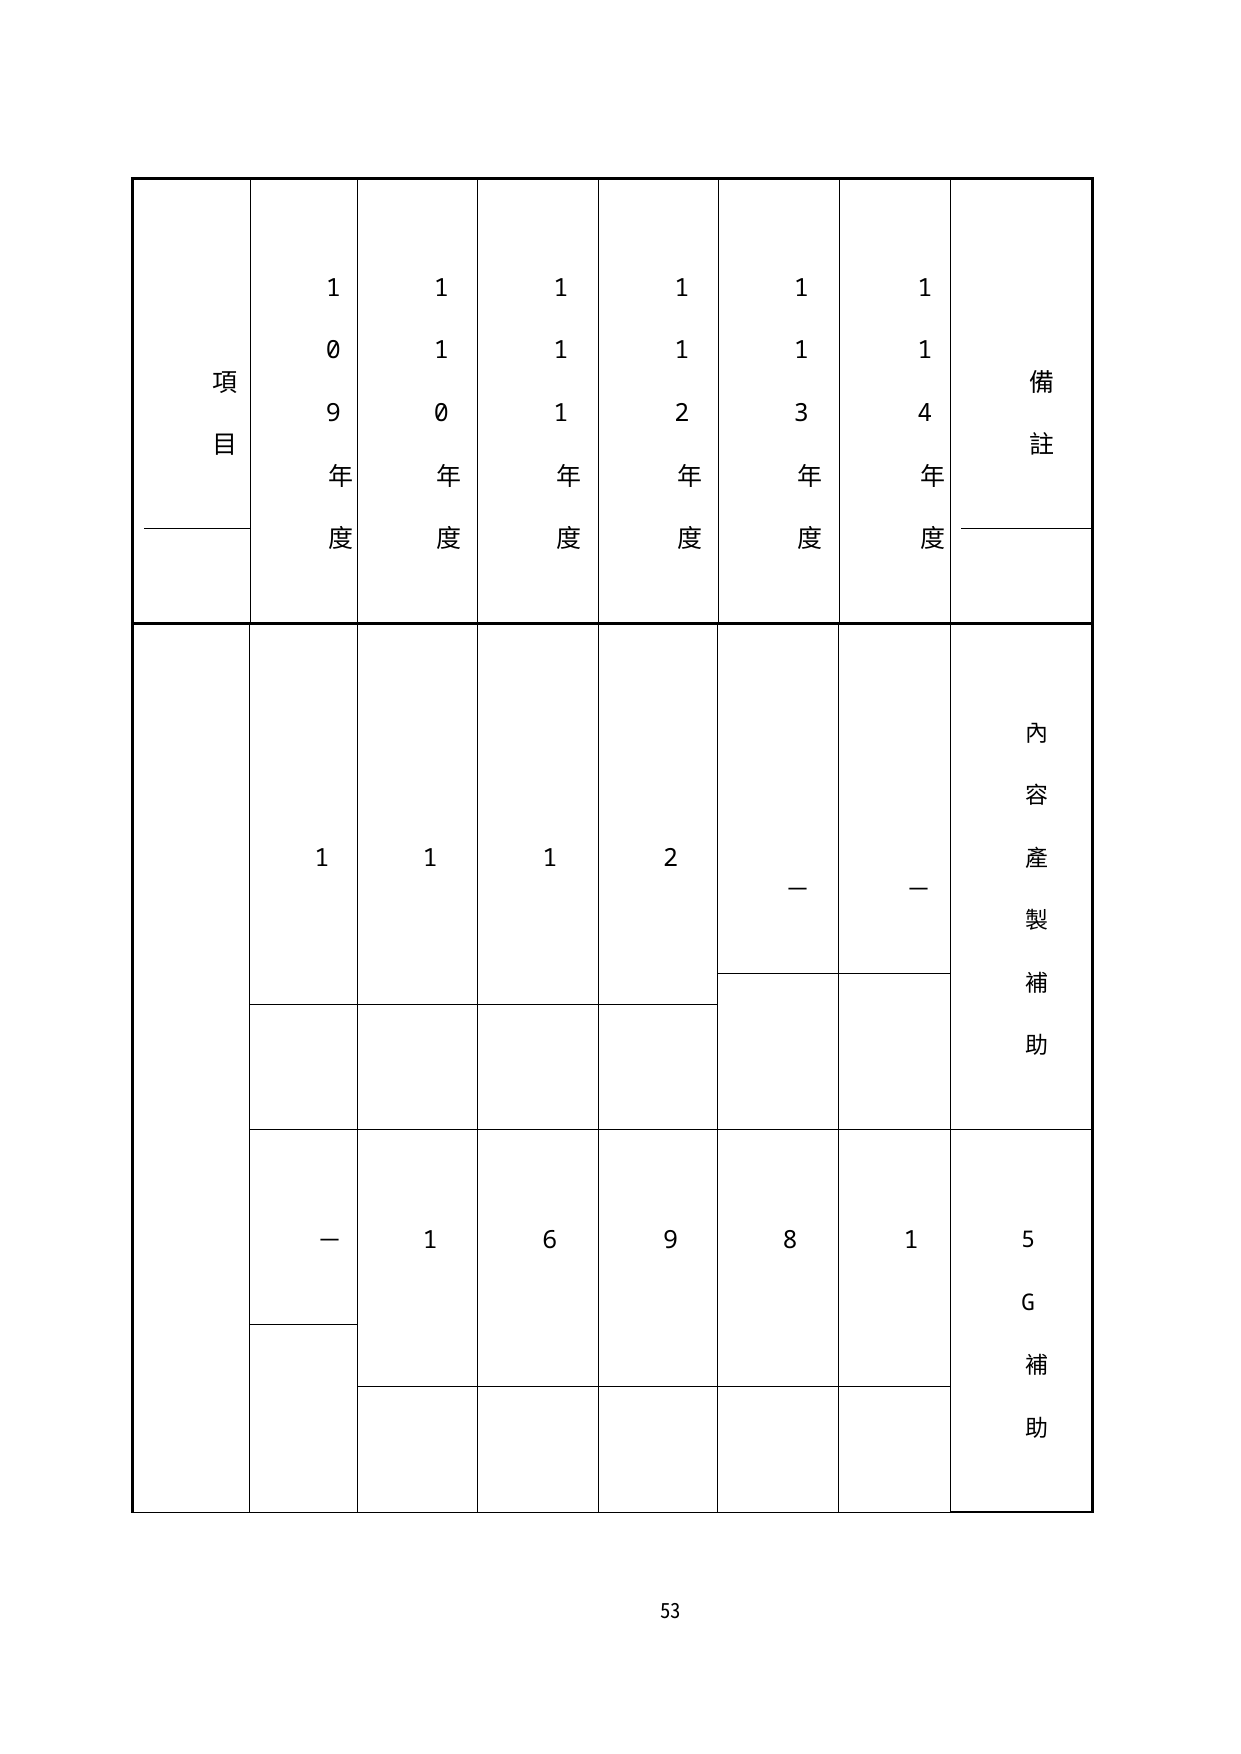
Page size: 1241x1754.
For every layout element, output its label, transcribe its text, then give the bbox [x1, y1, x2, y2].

table_header 110年度 [358, 180, 477, 622]
table_cell － [250, 1130, 357, 1324]
table_header 112年度 [599, 180, 718, 622]
table_header 109年度 [251, 180, 357, 622]
table_cell 219,990 [599, 625, 717, 1004]
table_header 備註 [951, 180, 1091, 622]
table_cell 118,006 [358, 625, 477, 1004]
table_cell 219,990 [599, 1005, 717, 1129]
table_header 113年度 [719, 180, 839, 622]
table_cell 106,132 [839, 1387, 950, 1512]
table_cell 118,006 [358, 1005, 477, 1129]
table_cell 94,815 [599, 1130, 717, 1386]
table_cell － [718, 974, 838, 1129]
table_cell 19,426 [358, 1130, 477, 1386]
table_cell 83,612 [718, 1130, 838, 1386]
table_cell 109,868 [478, 625, 598, 1004]
table_cell － [250, 1325, 357, 1512]
table_cell 94,815 [599, 1387, 717, 1512]
table_header 111年度 [478, 180, 598, 622]
table_cell [134, 625, 249, 1512]
table_cell 129,340 [250, 625, 357, 1004]
table_header 項目 [134, 180, 250, 622]
table_header 114年度 [840, 180, 950, 622]
table_cell 106,132 [839, 1130, 950, 1386]
table_cell 內容產製補助 [951, 625, 1091, 1129]
table_cell 63,387 [478, 1387, 598, 1512]
table_cell 19,426 [358, 1387, 477, 1512]
table_cell 63,387 [478, 1130, 598, 1386]
table_cell 109,868 [478, 1005, 598, 1129]
table_cell 5G補助 [951, 1130, 1091, 1511]
table_cell 83,612 [718, 1387, 838, 1512]
table_cell 129,340 [250, 1005, 357, 1129]
table_cell － [839, 625, 950, 973]
table_cell － [839, 974, 950, 1129]
table_cell － [718, 625, 838, 973]
